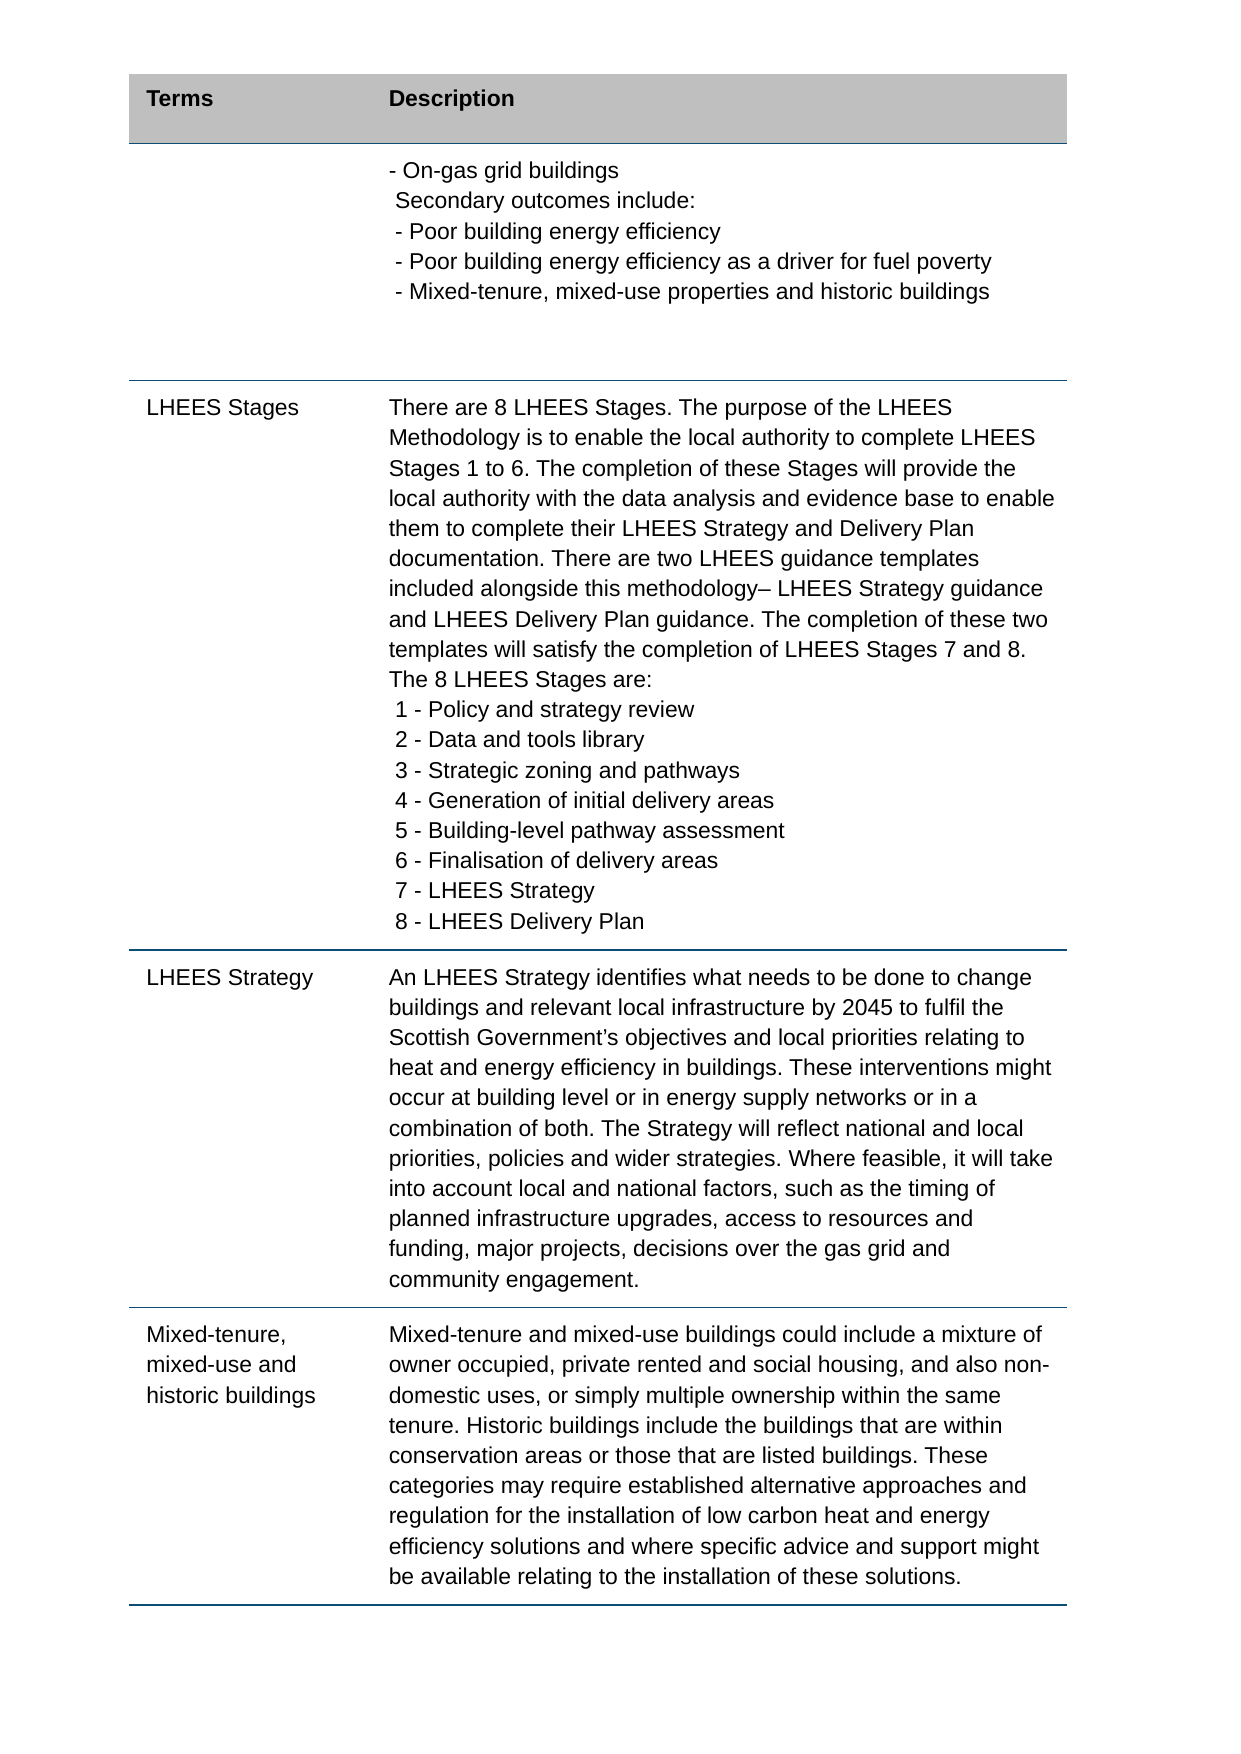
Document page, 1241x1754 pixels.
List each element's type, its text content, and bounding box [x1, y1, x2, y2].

table_cell Mixed-tenure, mixed-use and historic buildings [129, 1308, 371, 1604]
table_cell There are 8 LHEES Stages. The purpose of the LHEES Methodology is to enable the local authority to complete LHEES Stages 1 to 6. The completion of these Stages will provide the local authority with the data analysis and evidence base to enable them to complete their LHEES Strategy and Delivery Plan documentation. There are two LHEES guidance templates included alongside this methodology– LHEES Strategy guidance and LHEES Delivery Plan guidance. The completion of these two templates will satisfy the completion of LHEES Stages 7 and 8. The 8 LHEES Stages are: 1 - Policy and strategy review 2 - Data and tools library 3 - Strategic zoning and pathways 4 - Generation of initial delivery areas 5 - Building-level pathway assessment 6 - Finalisation of delivery areas 7 - LHEES Strategy 8 - LHEES Delivery Plan [371, 381, 1067, 949]
table_cell An LHEES Strategy identifies what needs to be done to change buildings and relevant local infrastructure by 2045 to fulfil the Scottish Government’s objectives and local priorities relating to heat and energy efficiency in buildings. These interventions might occur at building level or in energy supply networks or in a combination of both. The Strategy will reflect national and local priorities, policies and wider strategies. Where feasible, it will take into account local and national factors, such as the timing of planned infrastructure upgrades, access to resources and funding, major projects, decisions over the gas grid and community engagement. [371, 951, 1067, 1307]
table_cell LHEES Stages [129, 381, 371, 949]
table_cell [129, 144, 371, 379]
table_header Terms [129, 74, 371, 143]
table_cell LHEES Strategy [129, 951, 371, 1307]
table_cell - On-gas grid buildings Secondary outcomes include: - Poor building energy efficiency - Poor building energy efficiency as a driver for fuel poverty - Mixed-tenure, mixed-use properties and historic buildings [371, 144, 1067, 379]
table_cell Mixed-tenure and mixed-use buildings could include a mixture of owner occupied, private rented and social housing, and also non-domestic uses, or simply multiple ownership within the same tenure. Historic buildings include the buildings that are within conservation areas or those that are listed buildings. These categories may require established alternative approaches and regulation for the installation of low carbon heat and energy efficiency solutions and where specific advice and support might be available relating to the installation of these solutions. [371, 1308, 1067, 1604]
table_header Description [371, 74, 1067, 143]
